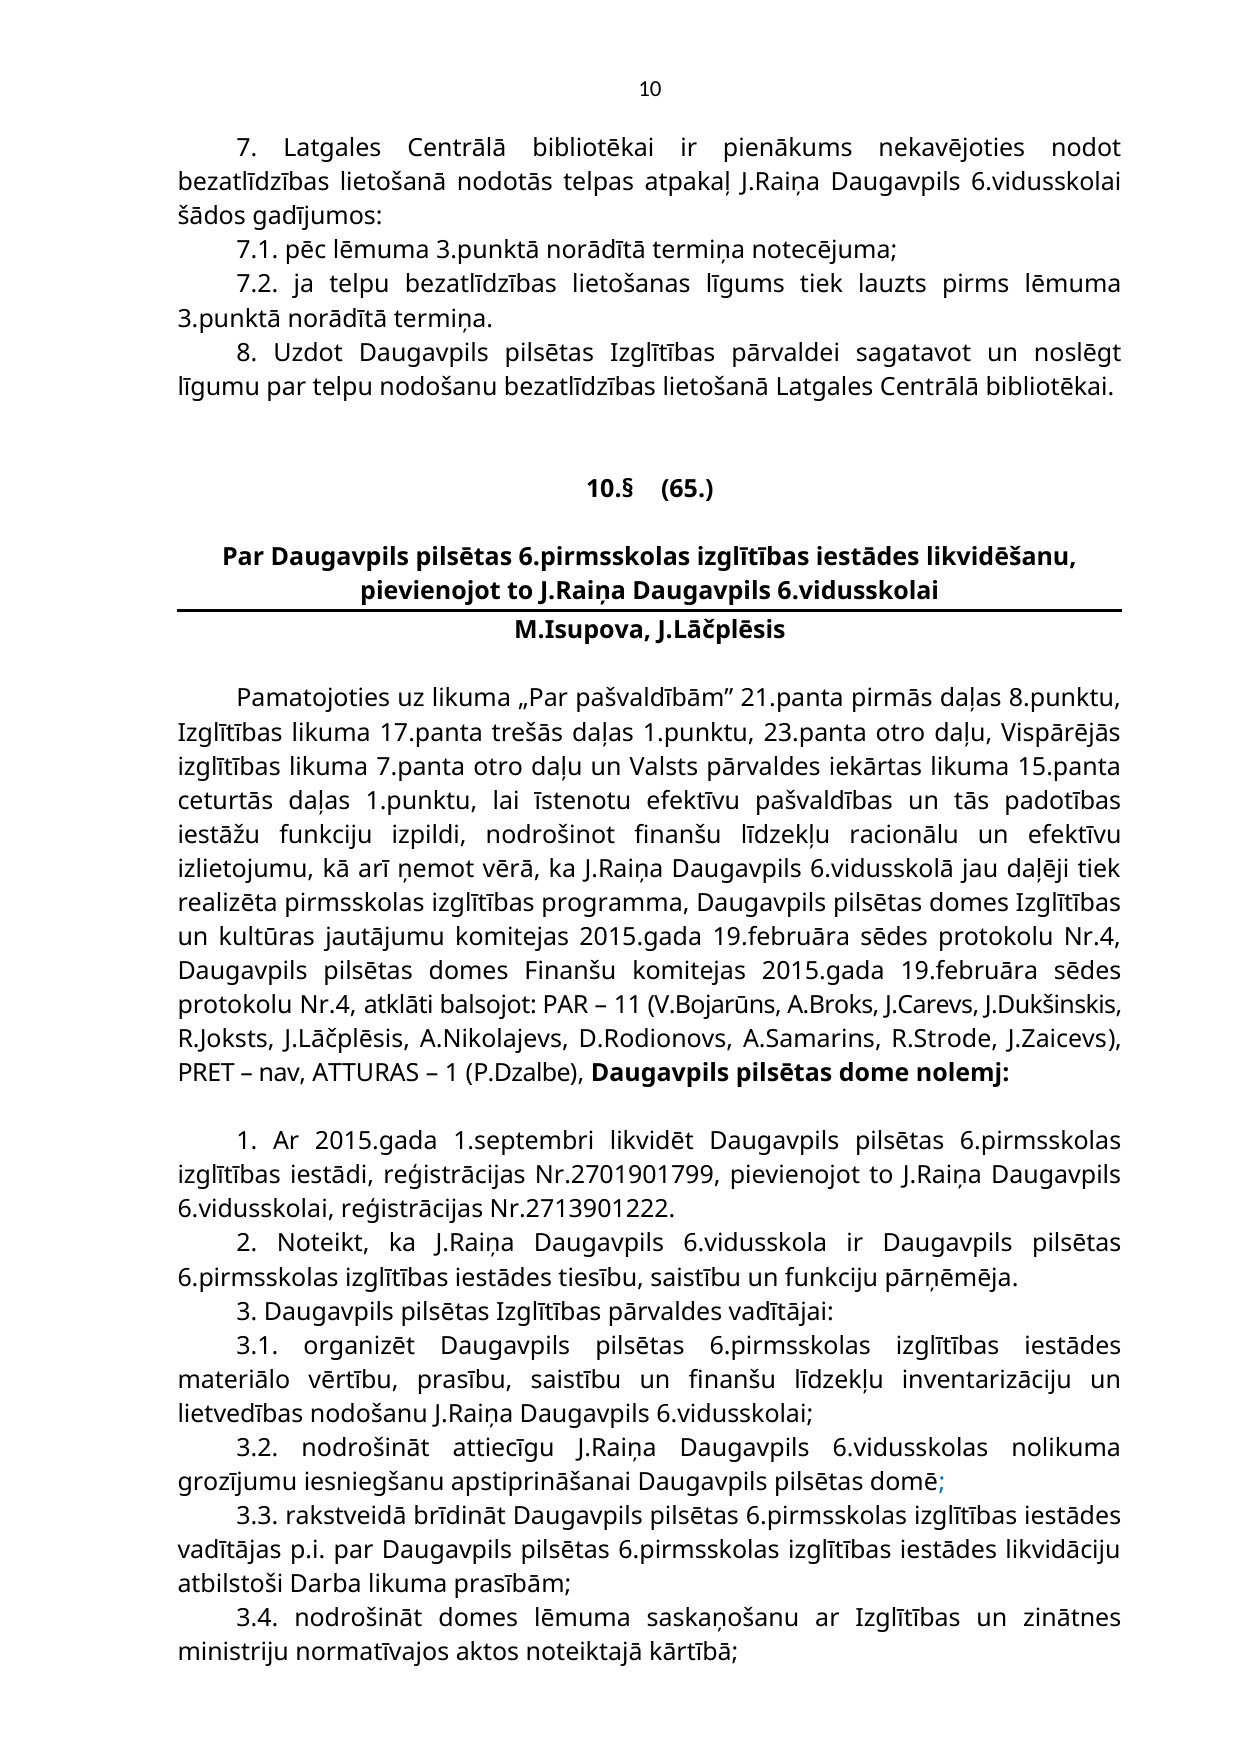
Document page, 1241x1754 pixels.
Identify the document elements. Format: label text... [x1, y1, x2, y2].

text 2. Noteikt, ka J.Raiņa Daugavpils 6.vidusskola ir Daugavpils pilsētas 6.pirmsskolas izglītības iestādes tiesību, saistību un funkciju pārņēmēja. [177, 1225, 1122, 1293]
text M.Isupova, J.Lāčplēsis [177, 612, 1122, 646]
text 10.§ (65.) [177, 471, 1122, 504]
text pievienojot to J.Raiņa Daugavpils 6.vidusskolai [177, 573, 1122, 609]
text 3. Daugavpils pilsētas Izglītības pārvaldes vadītājai: [177, 1293, 1122, 1327]
text 1. Ar 2015.gada 1.septembri likvidēt Daugavpils pilsētas 6.pirmsskolas izglītības iestādi, reģistrācijas Nr.2701901799, pievienojot to J.Raiņa Daugavpils 6.vidusskolai, reģistrācijas Nr.2713901222. [177, 1123, 1122, 1225]
list 7.2. ja telpu bezatlīdzības lietošanas līgums tiek lauzts pirms lēmuma 3.punktā norādītā termiņa. [177, 266, 1122, 334]
text 7.1. pēc lēmuma 3.punktā norādītā termiņa notecējuma; [177, 232, 1122, 266]
text Par Daugavpils pilsētas 6.pirmsskolas izglītības iestādes likvidēšanu, [177, 539, 1122, 573]
text 3.4. nodrošināt domes lēmuma saskaņošanu ar Izglītības un zinātnes ministriju normatīvajos aktos noteiktajā kārtībā; [177, 1600, 1122, 1668]
text 7. Latgales Centrālā bibliotēkai ir pienākums nekavējoties nodot bezatlīdzības lietošanā nodotās telpas atpakaļ J.Raiņa Daugavpils 6.vidusskolai šādos gadījumos: [177, 130, 1122, 232]
text 3.3. rakstveidā brīdināt Daugavpils pilsētas 6.pirmsskolas izglītības iestādes vadītājas p.i. par Daugavpils pilsētas 6.pirmsskolas izglītības iestādes likvidāciju atbilstoši Darba likuma prasībām; [177, 1498, 1122, 1600]
text 3.2. nodrošināt attiecīgu J.Raiņa Daugavpils 6.vidusskolas nolikuma grozījumu iesniegšanu apstiprināšanai Daugavpils pilsētas domē; [177, 1429, 1122, 1498]
text 3.1. organizēt Daugavpils pilsētas 6.pirmsskolas izglītības iestādes materiālo vērtību, prasību, saistību un finanšu līdzekļu inventarizāciju un lietvedības nodošanu J.Raiņa Daugavpils 6.vidusskolai; [177, 1327, 1122, 1429]
text Pamatojoties uz likuma „Par pašvaldībām” 21.panta pirmās daļas 8.punktu, Izglītības likuma 17.panta trešās daļas 1.punktu, 23.panta otro daļu, Vispārējās izglītības likuma 7.panta otro daļu un Valsts pārvaldes iekārtas likuma 15.panta ceturtās daļas 1.punktu, lai īstenotu efektīvu pašvaldības un tās padotības iestāžu funkciju izpildi, nodrošinot finanšu līdzekļu racionālu un efektīvu izlietojumu, kā arī ņemot vērā, ka J.Raiņa Daugavpils 6.vidusskolā jau daļēji tiek realizēta pirmsskolas izglītības programma, Daugavpils pilsētas domes Izglītības un kultūras jautājumu komitejas 2015.gada 19.februāra sēdes protokolu Nr.4, Daugavpils pilsētas domes Finanšu komitejas 2015.gada 19.februāra sēdes protokolu Nr.4, atklāti balsojot: PAR – 11 (V.Bojarūns, A.Broks, J.Carevs, J.Dukšinskis, R.Joksts, J.Lāčplēsis, A.Nikolajevs, D.Rodionovs, A.Samarins, R.Strode, J.Zaicevs), PRET – nav, ATTURAS – 1 (P.Dzalbe), Daugavpils pilsētas dome nolemj: [177, 680, 1122, 1089]
text 8. Uzdot Daugavpils pilsētas Izglītības pārvaldei sagatavot un noslēgt līgumu par telpu nodošanu bezatlīdzības lietošanā Latgales Centrālā bibliotēkai. [177, 334, 1122, 402]
